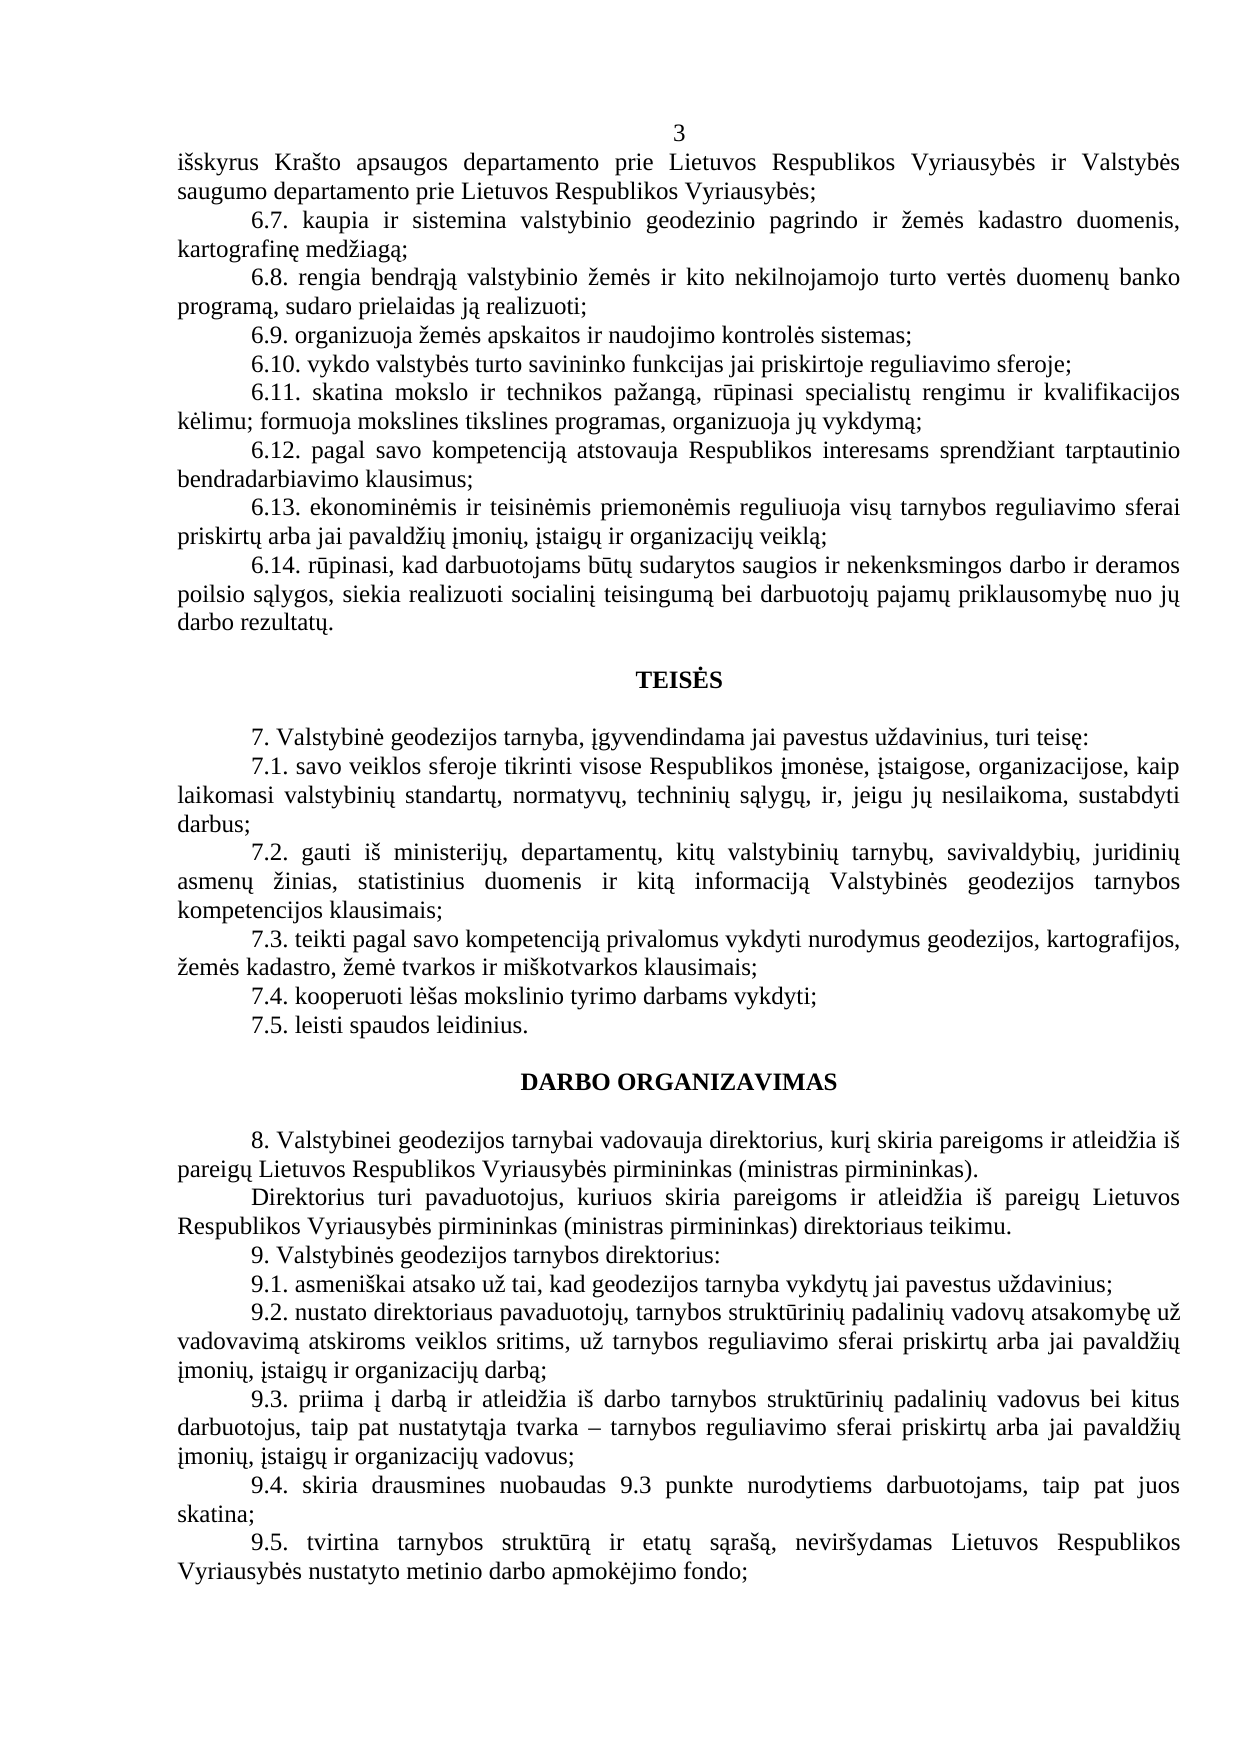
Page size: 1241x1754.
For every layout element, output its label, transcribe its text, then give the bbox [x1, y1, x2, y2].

text 9.3. priima į darbą ir atleidžia iš darbo tarnybos struktūrinių padalinių vadovus bei kitus darbuotojus, taip pat nustatytąja tvarka – tarnybos reguliavimo sferai priskirtų arba jai pavaldžių įmonių, įstaigų ir organizacijų vadovus; [177, 1384, 1181, 1470]
text Direktorius turi pavaduotojus, kuriuos skiria pareigoms ir atleidžia iš pareigų Lietuvos Respublikos Vyriausybės pirmininkas (ministras pirmininkas) direktoriaus teikimu. [177, 1182, 1181, 1240]
text 7.5. leisti spaudos leidinius. [177, 1010, 1181, 1039]
text 6.7. kaupia ir sistemina valstybinio geodezinio pagrindo ir žemės kadastro duomenis, kartografinę medžiagą; [177, 205, 1181, 262]
text išskyrus Krašto apsaugos departamento prie Lietuvos Respublikos Vyriausybės ir Valstybės saugumo departamento prie Lietuvos Respublikos Vyriausybės; [177, 147, 1181, 205]
text 7.1. savo veiklos sferoje tikrinti visose Respublikos įmonėse, įstaigose, organizacijose, kaip laikomasi valstybinių standartų, normatyvų, techninių sąlygų, ir, jeigu jų nesilaikoma, sustabdyti darbus; [177, 751, 1181, 837]
text 6.12. pagal savo kompetenciją atstovauja Respublikos interesams sprendžiant tarptautinio bendradarbiavimo klausimus; [177, 435, 1181, 492]
text 7.4. kooperuoti lėšas mokslinio tyrimo darbams vykdyti; [177, 981, 1181, 1010]
text 6.14. rūpinasi, kad darbuotojams būtų sudarytos saugios ir nekenksmingos darbo ir deramos poilsio sąlygos, siekia realizuoti socialinį teisingumą bei darbuotojų pajamų priklausomybę nuo jų darbo rezultatų. [177, 550, 1181, 636]
text 9. Valstybinės geodezijos tarnybos direktorius: [177, 1240, 1181, 1269]
text 9.2. nustato direktoriaus pavaduotojų, tarnybos struktūrinių padalinių vadovų atsakomybę už vadovavimą atskiroms veiklos sritims, už tarnybos reguliavimo sferai priskirtų arba jai pavaldžių įmonių, įstaigų ir organizacijų darbą; [177, 1297, 1181, 1384]
text 9.5. tvirtina tarnybos struktūrą ir etatų sąrašą, neviršydamas Lietuvos Respublikos Vyriausybės nustatyto metinio darbo apmokėjimo fondo; [177, 1527, 1181, 1585]
text 6.9. organizuoja žemės apskaitos ir naudojimo kontrolės sistemas; [177, 320, 1181, 349]
text 8. Valstybinei geodezijos tarnybai vadovauja direktorius, kurį skiria pareigoms ir atleidžia iš pareigų Lietuvos Respublikos Vyriausybės pirmininkas (ministras pirmininkas). [177, 1125, 1181, 1182]
text 6.10. vykdo valstybės turto savininko funkcijas jai priskirtoje reguliavimo sferoje; [177, 349, 1181, 377]
text 7.2. gauti iš ministerijų, departamentų, kitų valstybinių tarnybų, savivaldybių, juridinių asmenų žinias, statistinius duomenis ir kitą informaciją Valstybinės geodezijos tarnybos kompetencijos klausimais; [177, 837, 1181, 924]
text 7. Valstybinė geodezijos tarnyba, įgyvendindama jai pavestus uždavinius, turi teisę: [177, 722, 1181, 751]
text TEISĖS [177, 665, 1181, 694]
text 6.13. ekonominėmis ir teisinėmis priemonėmis reguliuoja visų tarnybos reguliavimo sferai priskirtų arba jai pavaldžių įmonių, įstaigų ir organizacijų veiklą; [177, 492, 1181, 550]
text DARBO ORGANIZAVIMAS [177, 1067, 1181, 1096]
text 9.1. asmeniškai atsako už tai, kad geodezijos tarnyba vykdytų jai pavestus uždavinius; [177, 1269, 1181, 1297]
text 9.4. skiria drausmines nuobaudas 9.3 punkte nurodytiems darbuotojams, taip pat juos skatina; [177, 1470, 1181, 1527]
text 6.11. skatina mokslo ir technikos pažangą, rūpinasi specialistų rengimu ir kvalifikacijos kėlimu; formuoja mokslines tikslines programas, organizuoja jų vykdymą; [177, 377, 1181, 435]
text 6.8. rengia bendrąją valstybinio žemės ir kito nekilnojamojo turto vertės duomenų banko programą, sudaro prielaidas ją realizuoti; [177, 262, 1181, 320]
text 7.3. teikti pagal savo kompetenciją privalomus vykdyti nurodymus geodezijos, kartografijos, žemės kadastro, žemė tvarkos ir miškotvarkos klausimais; [177, 924, 1181, 981]
